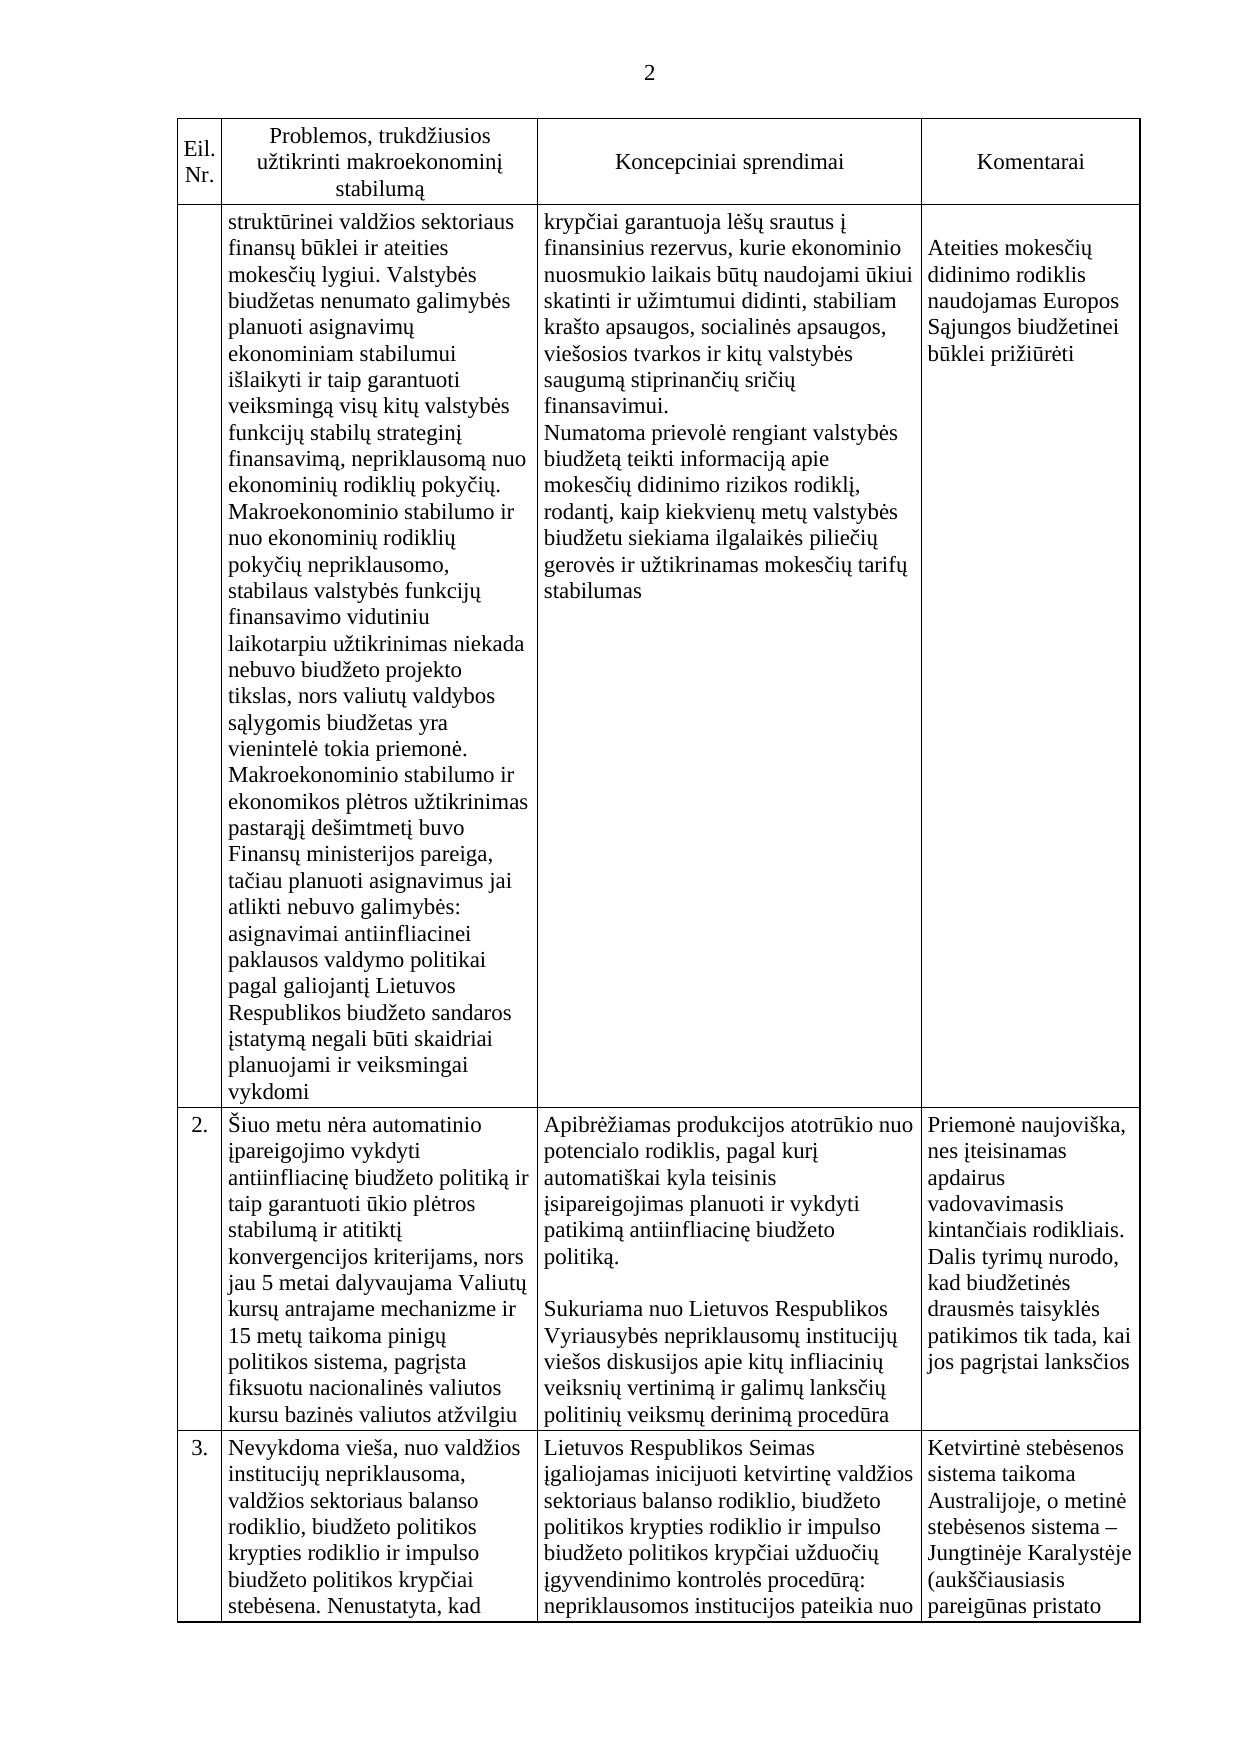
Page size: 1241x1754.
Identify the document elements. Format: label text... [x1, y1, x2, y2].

table_header Problemos, trukdžiusios užtikrinti makroekonominį stabilumą [222, 119, 537, 204]
table_header Komentarai [922, 119, 1139, 204]
table_cell Lietuvos Respublikos Seimas įgaliojamas inicijuoti ketvirtinę valdžios sektoriaus balanso rodiklio, biudžeto politikos krypties rodiklio ir impulso biudžeto politikos krypčiai užduočių įgyvendinimo kontrolės procedūrą: nepriklausomos institucijos pateikia nuo [538, 1431, 921, 1621]
table_cell 3. [178, 1431, 221, 1621]
table_cell struktūrinei valdžios sektoriaus finansų būklei ir ateities mokesčių lygiui. Valstybės biudžetas nenumato galimybės planuoti asignavimų ekonominiam stabilumui išlaikyti ir taip garantuoti veiksmingą visų kitų valstybės funkcijų stabilų strateginį finansavimą, nepriklausomą nuo ekonominių rodiklių pokyčių. Makroekonominio stabilumo ir nuo ekonominių rodiklių pokyčių nepriklausomo, stabilaus valstybės funkcijų finansavimo vidutiniu laikotarpiu užtikrinimas niekada nebuvo biudžeto projekto tikslas, nors valiutų valdybos sąlygomis biudžetas yra vienintelė tokia priemonė. Makroekonominio stabilumo ir ekonomikos plėtros užtikrinimas pastarąjį dešimtmetį buvo Finansų ministerijos pareiga, tačiau planuoti asignavimus jai atlikti nebuvo galimybės: asignavimai antiinfliacinei paklausos valdymo politikai pagal galiojantį Lietuvos Respublikos biudžeto sandaros įstatymą negali būti skaidriai planuojami ir veiksmingai vykdomi [222, 205, 537, 1107]
table_cell Ateities mokesčių didinimo rodiklis naudojamas Europos Sąjungos biudžetinei būklei prižiūrėti [922, 205, 1139, 1107]
table_cell Apibrėžiamas produkcijos atotrūkio nuo potencialo rodiklis, pagal kurį automatiškai kyla teisinis įsipareigojimas planuoti ir vykdyti patikimą antiinfliacinę biudžeto politiką. Sukuriama nuo Lietuvos Respublikos Vyriausybės nepriklausomų institucijų viešos diskusijos apie kitų infliacinių veiksnių vertinimą ir galimų lanksčių politinių veiksmų derinimą procedūra [538, 1108, 921, 1430]
table_header Eil. Nr. [178, 119, 221, 204]
table_cell Šiuo metu nėra automatinio įpareigojimo vykdyti antiinfliacinę biudžeto politiką ir taip garantuoti ūkio plėtros stabilumą ir atitiktį konvergencijos kriterijams, nors jau 5 metai dalyvaujama Valiutų kursų antrajame mechanizme ir 15 metų taikoma pinigų politikos sistema, pagrįsta fiksuotu nacionalinės valiutos kursu bazinės valiutos atžvilgiu [222, 1108, 537, 1430]
table_cell 2. [178, 1108, 221, 1430]
table_cell [178, 205, 221, 1107]
table_cell Ketvirtinė stebėsenos sistema taikoma Australijoje, o metinė stebėsenos sistema – Jungtinėje Karalystėje (aukščiausiasis pareigūnas pristato [922, 1431, 1139, 1621]
table_header Koncepciniai sprendimai [538, 119, 921, 204]
table_cell Priemonė naujoviška, nes įteisinamas apdairus vadovavimasis kintančiais rodikliais. Dalis tyrimų nurodo, kad biudžetinės drausmės taisyklės patikimos tik tada, kai jos pagrįstai lanksčios [922, 1108, 1139, 1430]
table_cell krypčiai garantuoja lėšų srautus į finansinius rezervus, kurie ekonominio nuosmukio laikais būtų naudojami ūkiui skatinti ir užimtumui didinti, stabiliam krašto apsaugos, socialinės apsaugos, viešosios tvarkos ir kitų valstybės saugumą stiprinančių sričių finansavimui. Numatoma prievolė rengiant valstybės biudžetą teikti informaciją apie mokesčių didinimo rizikos rodiklį, rodantį, kaip kiekvienų metų valstybės biudžetu siekiama ilgalaikės piliečių gerovės ir užtikrinamas mokesčių tarifų stabilumas [538, 205, 921, 1107]
table_cell Nevykdoma vieša, nuo valdžios institucijų nepriklausoma, valdžios sektoriaus balanso rodiklio, biudžeto politikos krypties rodiklio ir impulso biudžeto politikos krypčiai stebėsena. Nenustatyta, kad [222, 1431, 537, 1621]
